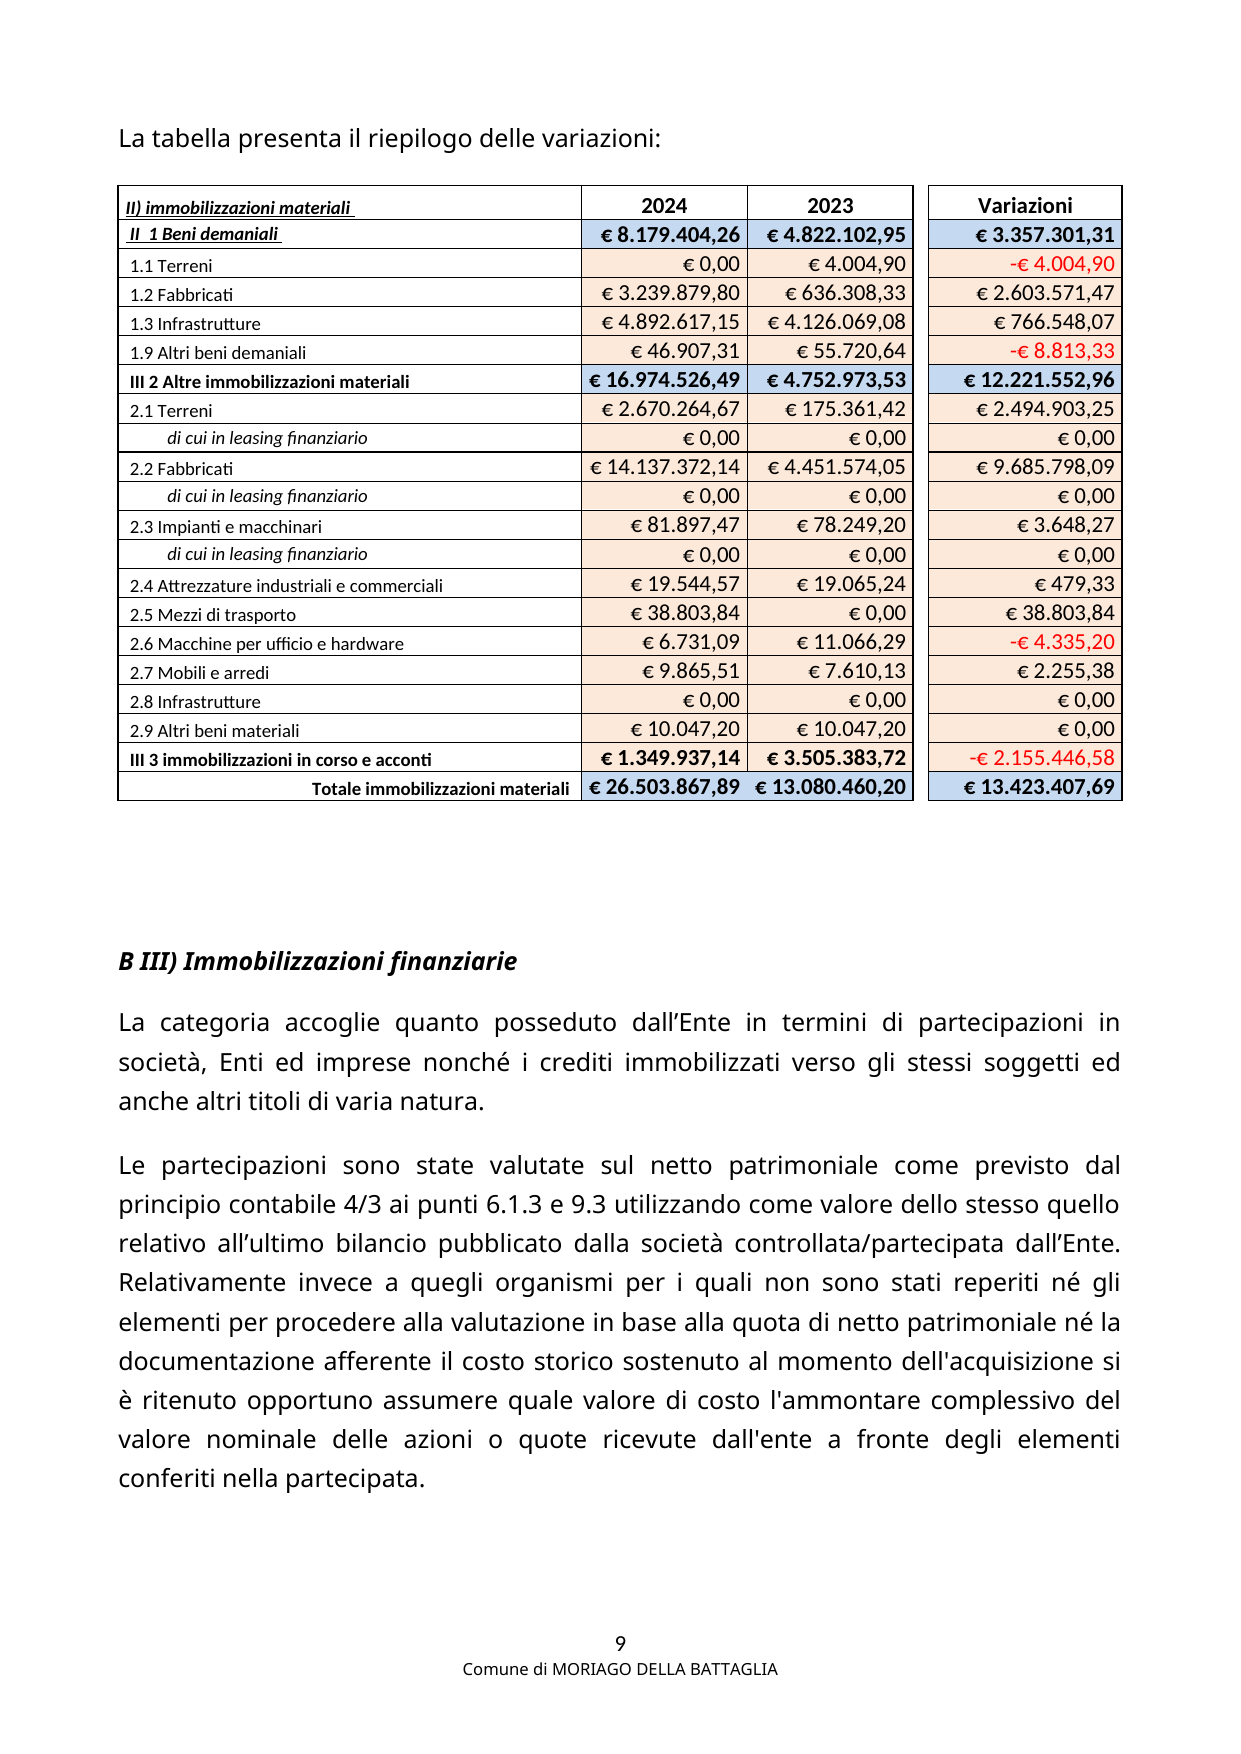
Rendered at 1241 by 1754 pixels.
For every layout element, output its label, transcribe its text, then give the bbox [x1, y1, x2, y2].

table_cell € 3.505.383,72 [748, 743, 912, 771]
table_cell [914, 335, 928, 364]
table_cell 2.6 Macchine per ufficio e hardware [119, 627, 581, 655]
table_cell -€ 8.813,33 [929, 336, 1121, 364]
table_cell € 9.685.798,09 [929, 453, 1121, 481]
table_cell € 19.544,57 [582, 569, 747, 597]
table_cell € 10.047,20 [582, 714, 747, 742]
table_cell [914, 742, 928, 771]
table_cell € 14.137.372,14 [582, 453, 747, 481]
table_cell € 175.361,42 [748, 394, 912, 422]
table_cell [914, 364, 928, 393]
table_cell III 2 Altre immobilizzazioni materiali [119, 365, 581, 393]
table_cell di cui in leasing finanziario [119, 540, 581, 568]
table_cell € 3.239.879,80 [582, 278, 747, 306]
table_cell € 12.221.552,96 [929, 365, 1121, 393]
table_cell 2.4 Attrezzature industriali e commerciali [119, 569, 581, 597]
text La categoria accoglie quanto posseduto dall’Ente in termini di partecipazioni in società, Enti ed imprese nonché i crediti immobilizzati verso gli stessi soggetti ed anche altri titoli di varia natura. [118, 1005, 1122, 1117]
table_header [914, 185, 928, 219]
table_cell € 4.892.617,15 [582, 307, 747, 335]
table_cell € 46.907,31 [582, 336, 747, 364]
table_cell € 4.822.102,95 [748, 220, 912, 248]
table_cell € 4.126.069,08 [748, 307, 912, 335]
table_cell 2.1 Terreni [119, 394, 581, 422]
table_cell Totale immobilizzazioni materiali [119, 772, 581, 800]
table_cell [914, 393, 928, 422]
table_cell III 3 immobilizzazioni in corso e acconti [119, 743, 581, 771]
table_cell -€ 4.335,20 [929, 627, 1121, 655]
table_cell € 78.249,20 [748, 511, 912, 539]
table_cell € 0,00 [929, 424, 1121, 451]
table_cell € 81.897,47 [582, 511, 747, 539]
table_header II) immobilizzazioni materiali [119, 186, 581, 219]
table_cell € 3.648,27 [929, 511, 1121, 539]
table_cell [914, 248, 928, 277]
table_cell € 11.066,29 [748, 627, 912, 655]
table_cell [914, 277, 928, 306]
table_cell -€ 4.004,90 [929, 249, 1121, 277]
table_cell [914, 306, 928, 335]
table_cell € 26.503.867,89 [582, 772, 747, 800]
table_cell € 0,00 [582, 685, 747, 713]
table_cell € 2.603.571,47 [929, 278, 1121, 306]
table_cell [914, 481, 928, 509]
table_cell € 4.752.973,53 [748, 365, 912, 393]
table_cell € 2.494.903,25 [929, 394, 1121, 422]
table_cell € 766.548,07 [929, 307, 1121, 335]
table_cell II 1 Beni demaniali [119, 220, 581, 248]
table_cell 2.5 Mezzi di trasporto [119, 598, 581, 626]
table_cell [914, 219, 928, 248]
table_cell € 55.720,64 [748, 336, 912, 364]
table_cell € 19.065,24 [748, 569, 912, 597]
table_cell € 8.179.404,26 [582, 220, 747, 248]
table_cell [914, 713, 928, 742]
table_cell € 10.047,20 [748, 714, 912, 742]
table_cell € 4.004,90 [748, 249, 912, 277]
table_cell € 0,00 [929, 540, 1121, 568]
table_cell € 0,00 [748, 482, 912, 509]
table_cell 1.2 Fabbricati [119, 278, 581, 306]
table_cell [914, 539, 928, 568]
table_cell € 2.670.264,67 [582, 394, 747, 422]
table_cell € 13.423.407,69 [929, 772, 1121, 800]
table_cell [914, 510, 928, 539]
table_cell [914, 423, 928, 451]
table_cell [914, 568, 928, 597]
table_cell € 38.803,84 [582, 598, 747, 626]
table_cell di cui in leasing finanziario [119, 482, 581, 509]
table_cell € 0,00 [748, 424, 912, 451]
table_header 2024 [582, 186, 747, 219]
table_cell € 636.308,33 [748, 278, 912, 306]
table_cell di cui in leasing finanziario [119, 424, 581, 451]
table_cell 2.7 Mobili e arredi [119, 656, 581, 684]
table_cell € 3.357.301,31 [929, 220, 1121, 248]
table_cell € 0,00 [582, 249, 747, 277]
table_cell € 4.451.574,05 [748, 453, 912, 481]
table_cell € 13.080.460,20 [747, 772, 912, 800]
table_cell € 6.731,09 [582, 627, 747, 655]
table_cell [914, 771, 928, 800]
table_header 2023 [748, 186, 912, 219]
table_cell € 0,00 [929, 482, 1121, 509]
table_cell € 9.865,51 [582, 656, 747, 684]
table_cell [914, 684, 928, 713]
table_cell [914, 626, 928, 655]
table_cell 2.9 Altri beni materiali [119, 714, 581, 742]
table_cell 2.2 Fabbricati [119, 453, 581, 481]
table_cell € 0,00 [929, 685, 1121, 713]
table_cell € 0,00 [748, 685, 912, 713]
table_header Variazioni [929, 186, 1121, 219]
table_cell € 0,00 [929, 714, 1121, 742]
table_cell € 0,00 [582, 424, 747, 451]
table_cell € 7.610,13 [748, 656, 912, 684]
text La tabella presenta il riepilogo delle variazioni: [118, 120, 1122, 154]
table_cell 1.3 Infrastrutture [119, 307, 581, 335]
table_cell € 479,33 [929, 569, 1121, 597]
table_cell € 0,00 [582, 482, 747, 509]
table_cell € 16.974.526,49 [582, 365, 747, 393]
text Le partecipazioni sono state valutate sul netto patrimoniale come previsto dal principio contabile 4/3 ai punti 6.1.3 e 9.3 utilizzando come valore dello stesso quello relativo all’ultimo bilancio pubblicato dalla società controllata/partecipata dall’Ente. Relativamente invece a quegli organismi per i quali non sono stati reperiti né gli elementi per procedere alla valutazione in base alla quota di netto patrimoniale né la documentazione afferente il costo storico sostenuto al momento dell'acquisizione si è ritenuto opportuno assumere quale valore di costo l'ammontare complessivo del valore nominale delle azioni o quote ricevute dall'ente a fronte degli elementi conferiti nella partecipata. [118, 1148, 1122, 1495]
table_cell € 0,00 [748, 540, 912, 568]
table_cell 2.8 Infrastrutture [119, 685, 581, 713]
table_cell [914, 655, 928, 684]
table_cell € 2.255,38 [929, 656, 1121, 684]
table_cell 2.3 Impianti e macchinari [119, 511, 581, 539]
table_cell 1.1 Terreni [119, 249, 581, 277]
table_cell [914, 597, 928, 626]
table_cell -€ 2.155.446,58 [929, 743, 1121, 771]
table_cell [914, 451, 928, 481]
table_cell 1.9 Altri beni demaniali [119, 336, 581, 364]
table_cell € 0,00 [748, 598, 912, 626]
subtitle B III) Immobilizzazioni finanziarie [118, 944, 1122, 978]
table_cell € 38.803,84 [929, 598, 1121, 626]
table_cell € 0,00 [582, 540, 747, 568]
table_cell € 1.349.937,14 [582, 743, 747, 771]
